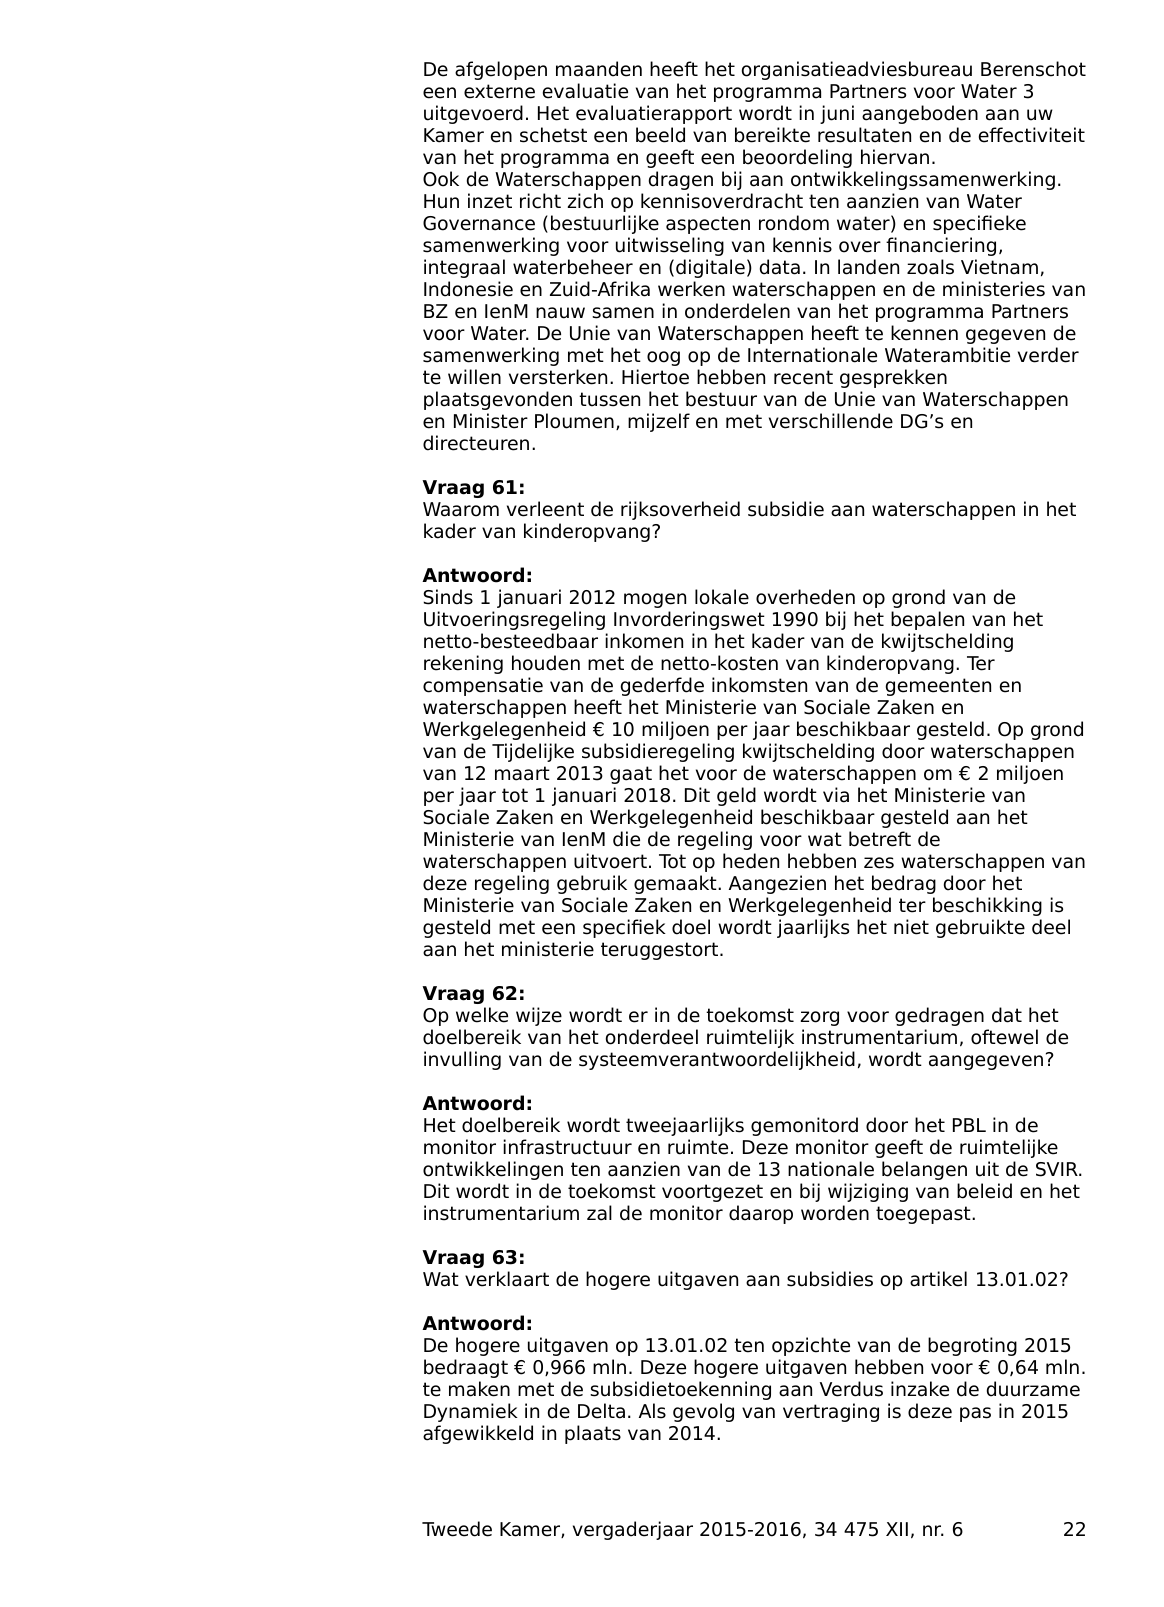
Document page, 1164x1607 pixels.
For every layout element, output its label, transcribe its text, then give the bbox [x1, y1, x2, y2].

text Antwoord: [422, 1093, 1087, 1115]
text Antwoord: [422, 1313, 1087, 1335]
text Waarom verleent de rijksoverheid subsidie aan waterschappen in het kader van kinderopvang? [422, 499, 1087, 543]
text Op welke wijze wordt er in de toekomst zorg voor gedragen dat het doelbereik van het onderdeel ruimtelijk instrumentarium, oftewel de invulling van de systeemverantwoordelijkheid, wordt aangegeven? [422, 1005, 1087, 1071]
text Ook de Waterschappen dragen bij aan ontwikkelingssamenwerking. Hun inzet richt zich op kennisoverdracht ten aanzien van Water Governance (bestuurlijke aspecten rondom water) en specifieke samenwerking voor uitwisseling van kennis over financiering, integraal waterbeheer en (digitale) data. In landen zoals Vietnam, Indonesie en Zuid-Afrika werken waterschappen en de ministeries van BZ en IenM nauw samen in onderdelen van het programma Partners voor Water. De Unie van Waterschappen heeft te kennen gegeven de samenwerking met het oog op de Internationale Waterambitie verder te willen versterken. Hiertoe hebben recent gesprekken plaatsgevonden tussen het bestuur van de Unie van Waterschappen en Minister Ploumen, mijzelf en met verschillende DG’s en directeuren. [422, 169, 1087, 455]
text De afgelopen maanden heeft het organisatieadviesbureau Berenschot een externe evaluatie van het programma Partners voor Water 3 uitgevoerd. Het evaluatierapport wordt in juni aangeboden aan uw Kamer en schetst een beeld van bereikte resultaten en de effectiviteit van het programma en geeft een beoordeling hiervan. [422, 59, 1087, 169]
text Sinds 1 januari 2012 mogen lokale overheden op grond van de Uitvoeringsregeling Invorderingswet 1990 bij het bepalen van het netto-besteedbaar inkomen in het kader van de kwijtschelding rekening houden met de netto-kosten van kinderopvang. Ter compensatie van de gederfde inkomsten van de gemeenten en waterschappen heeft het Ministerie van Sociale Zaken en Werkgelegenheid € 10 miljoen per jaar beschikbaar gesteld. Op grond van de Tijdelijke subsidieregeling kwijtschelding door waterschappen van 12 maart 2013 gaat het voor de waterschappen om € 2 miljoen per jaar tot 1 januari 2018. Dit geld wordt via het Ministerie van Sociale Zaken en Werkgelegenheid beschikbaar gesteld aan het Ministerie van IenM die de regeling voor wat betreft de waterschappen uitvoert. Tot op heden hebben zes waterschappen van deze regeling gebruik gemaakt. Aangezien het bedrag door het Ministerie van Sociale Zaken en Werkgelegenheid ter beschikking is gesteld met een specifiek doel wordt jaarlijks het niet gebruikte deel aan het ministerie teruggestort. [422, 587, 1087, 961]
text De hogere uitgaven op 13.01.02 ten opzichte van de begroting 2015 bedraagt € 0,966 mln. Deze hogere uitgaven hebben voor € 0,64 mln. te maken met de subsidietoekenning aan Verdus inzake de duurzame Dynamiek in de Delta. Als gevolg van vertraging is deze pas in 2015 afgewikkeld in plaats van 2014. [422, 1335, 1087, 1445]
text Vraag 63: [422, 1247, 1087, 1269]
text Antwoord: [422, 565, 1087, 587]
text Wat verklaart de hogere uitgaven aan subsidies op artikel 13.01.02? [422, 1269, 1087, 1291]
text Vraag 62: [422, 983, 1087, 1005]
text Het doelbereik wordt tweejaarlijks gemonitord door het PBL in de monitor infrastructuur en ruimte. Deze monitor geeft de ruimtelijke ontwikkelingen ten aanzien van de 13 nationale belangen uit de SVIR. Dit wordt in de toekomst voortgezet en bij wijziging van beleid en het instrumentarium zal de monitor daarop worden toegepast. [422, 1115, 1087, 1225]
text Vraag 61: [422, 477, 1087, 499]
